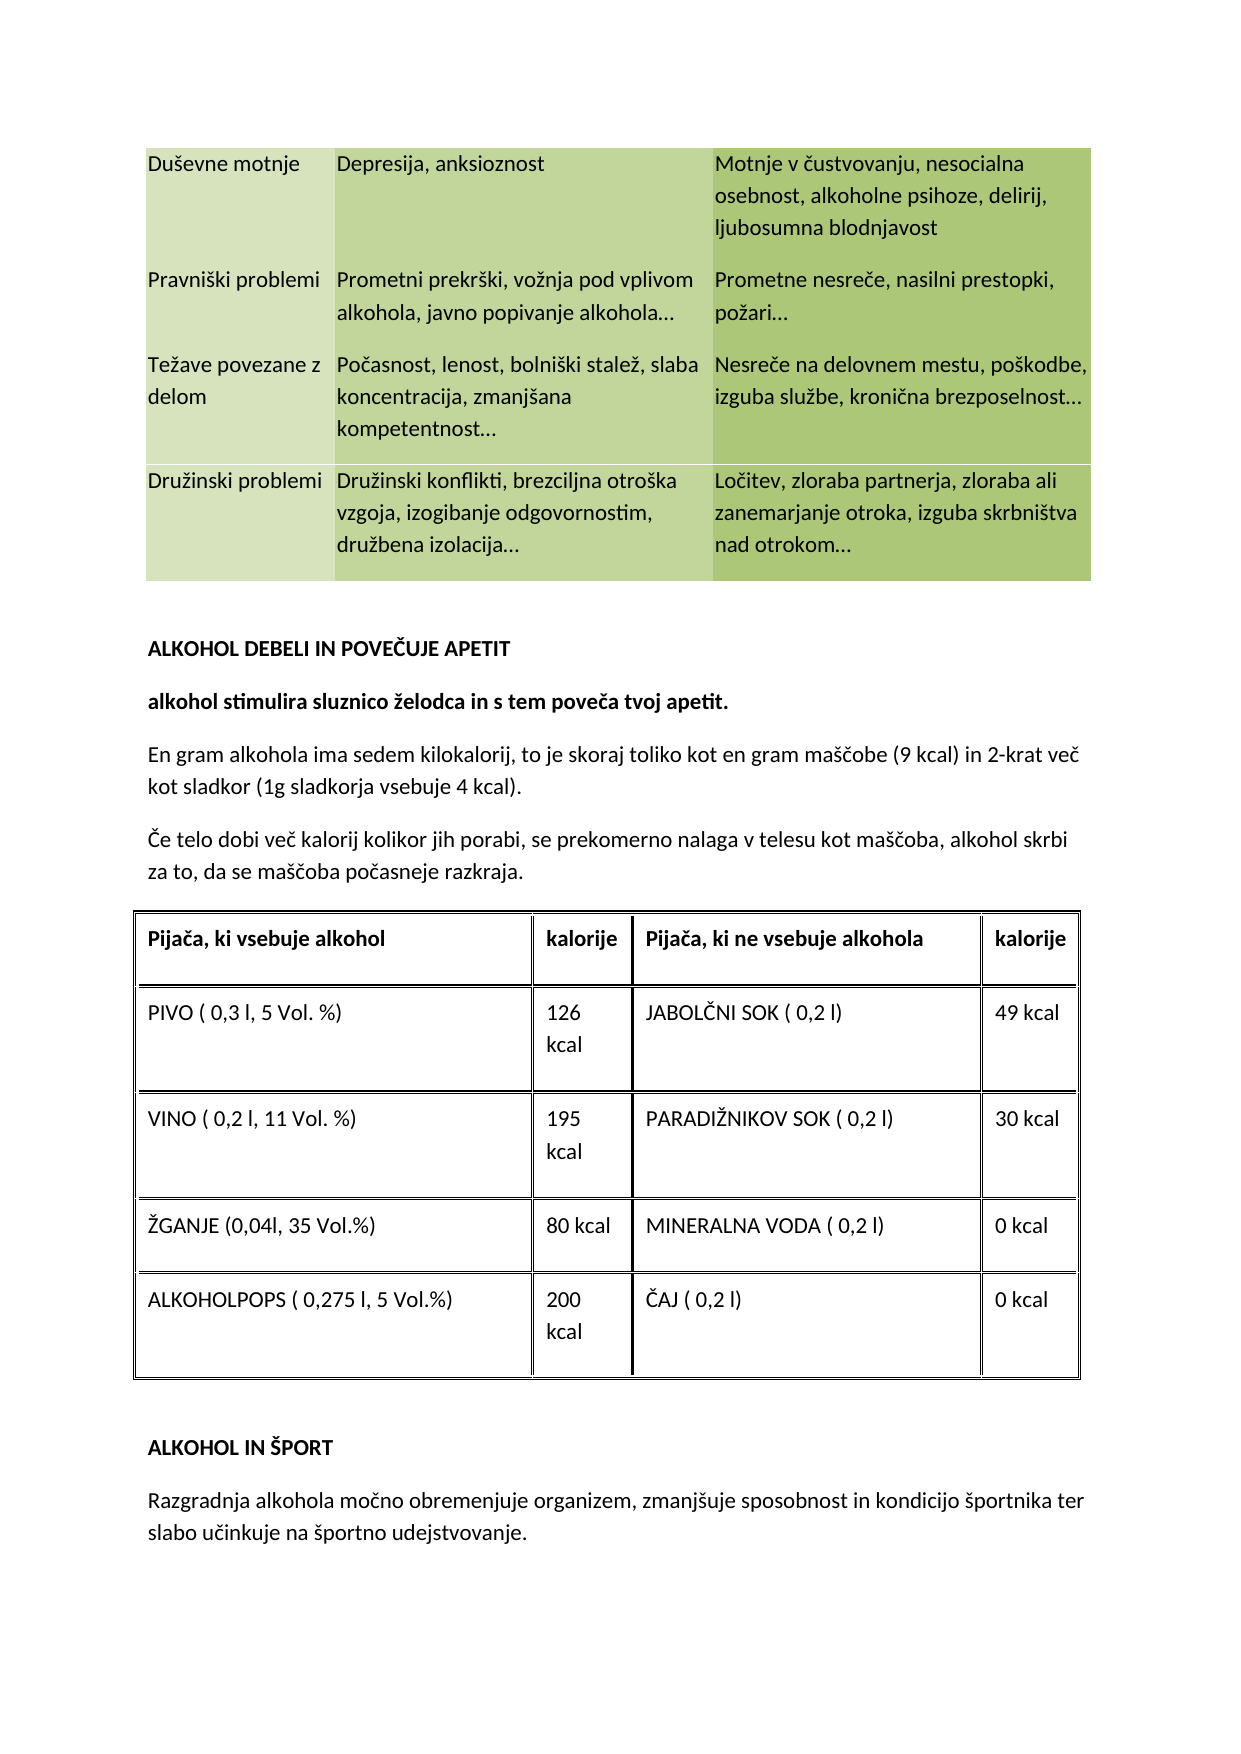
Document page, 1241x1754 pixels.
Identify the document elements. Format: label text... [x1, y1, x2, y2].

table_cell 195 kcal [534, 1094, 631, 1197]
table_cell Nesreče na delovnem mestu, poškodbe, izguba službe, kronična brezposelnost… [713, 348, 1091, 464]
text ALKOHOL DEBELI IN POVEČUJE APETIT [148, 634, 1093, 662]
table_cell Pravniški problemi [146, 264, 335, 348]
table_cell 80 kcal [534, 1200, 631, 1271]
text Razgradnja alkohola močno obremenjuje organizem, zmanjšuje sposobnost in kondicijo športnika ter slabo učinkuje na športno udejstvovanje. [148, 1486, 1093, 1546]
table_cell JABOLČNI SOK ( 0,2 l) [634, 988, 980, 1090]
table_cell PIVO ( 0,3 l, 5 Vol. %) [136, 984, 531, 1090]
table_cell Počasnost, lenost, bolniški stalež, slaba koncentracija, zmanjšana kompetentnost… [335, 348, 713, 464]
table_cell 200 kcal [533, 1274, 632, 1377]
text En gram alkohola ima sedem kilokalorij, to je skoraj toliko kot en gram maščobe (9 kcal) in 2-krat več kot sladkor (1g sladkorja vsebuje 4 kcal). [148, 740, 1093, 800]
table_cell Družinski konflikti, brezciljna otroška vzgoja, izogibanje odgovornostim, družbena izolacija… [335, 465, 713, 581]
table_cell Prometni prekrški, vožnja pod vplivom alkohola, javno popivanje alkohola… [335, 264, 713, 348]
table_cell MINERALNA VODA ( 0,2 l) [634, 1200, 980, 1271]
table_cell ČAJ ( 0,2 l) [632, 1274, 982, 1377]
table_cell 0 kcal [982, 1197, 1079, 1271]
table_cell Prometne nesreče, nasilni prestopki, požari… [713, 264, 1091, 348]
table_cell Depresija, anksioznost [335, 148, 713, 264]
table_cell 126 kcal [534, 988, 631, 1090]
text Če telo dobi več kalorij kolikor jih porabi, se prekomerno nalaga v telesu kot maščoba, alkohol skrbi za to, da se maščoba počasneje razkraja. [148, 825, 1093, 885]
table_header kalorije [533, 914, 632, 984]
table_cell Duševne motnje [146, 148, 335, 264]
table_header kalorije [982, 914, 1078, 984]
text ALKOHOL IN ŠPORT [148, 1433, 1093, 1461]
table_cell Motnje v čustvovanju, nesocialna osebnost, alkoholne psihoze, delirij, ljubosumna blodnjavost [713, 148, 1091, 264]
table_cell VINO ( 0,2 l, 11 Vol. %) [136, 1090, 531, 1197]
table_cell 0 kcal [982, 1271, 1079, 1377]
table_header Pijača, ki ne vsebuje alkohola [632, 914, 982, 984]
table_cell ALKOHOLPOPS ( 0,275 l, 5 Vol.%) [134, 1271, 533, 1377]
table_cell Družinski problemi [146, 465, 335, 581]
table_cell PARADIŽNIKOV SOK ( 0,2 l) [634, 1094, 980, 1197]
table_header Pijača, ki vsebuje alkohol [136, 914, 533, 984]
table_cell Težave povezane z delom [146, 348, 335, 464]
table_cell Ločitev, zloraba partnerja, zloraba ali zanemarjanje otroka, izguba skrbništva nad otrokom… [713, 465, 1091, 581]
table_cell ŽGANJE (0,04l, 35 Vol.%) [134, 1197, 533, 1271]
table_cell 30 kcal [983, 1090, 1078, 1197]
table_cell 49 kcal [983, 984, 1078, 1090]
text alkohol stimulira sluznico želodca in s tem poveča tvoj apetit. [148, 687, 1093, 715]
